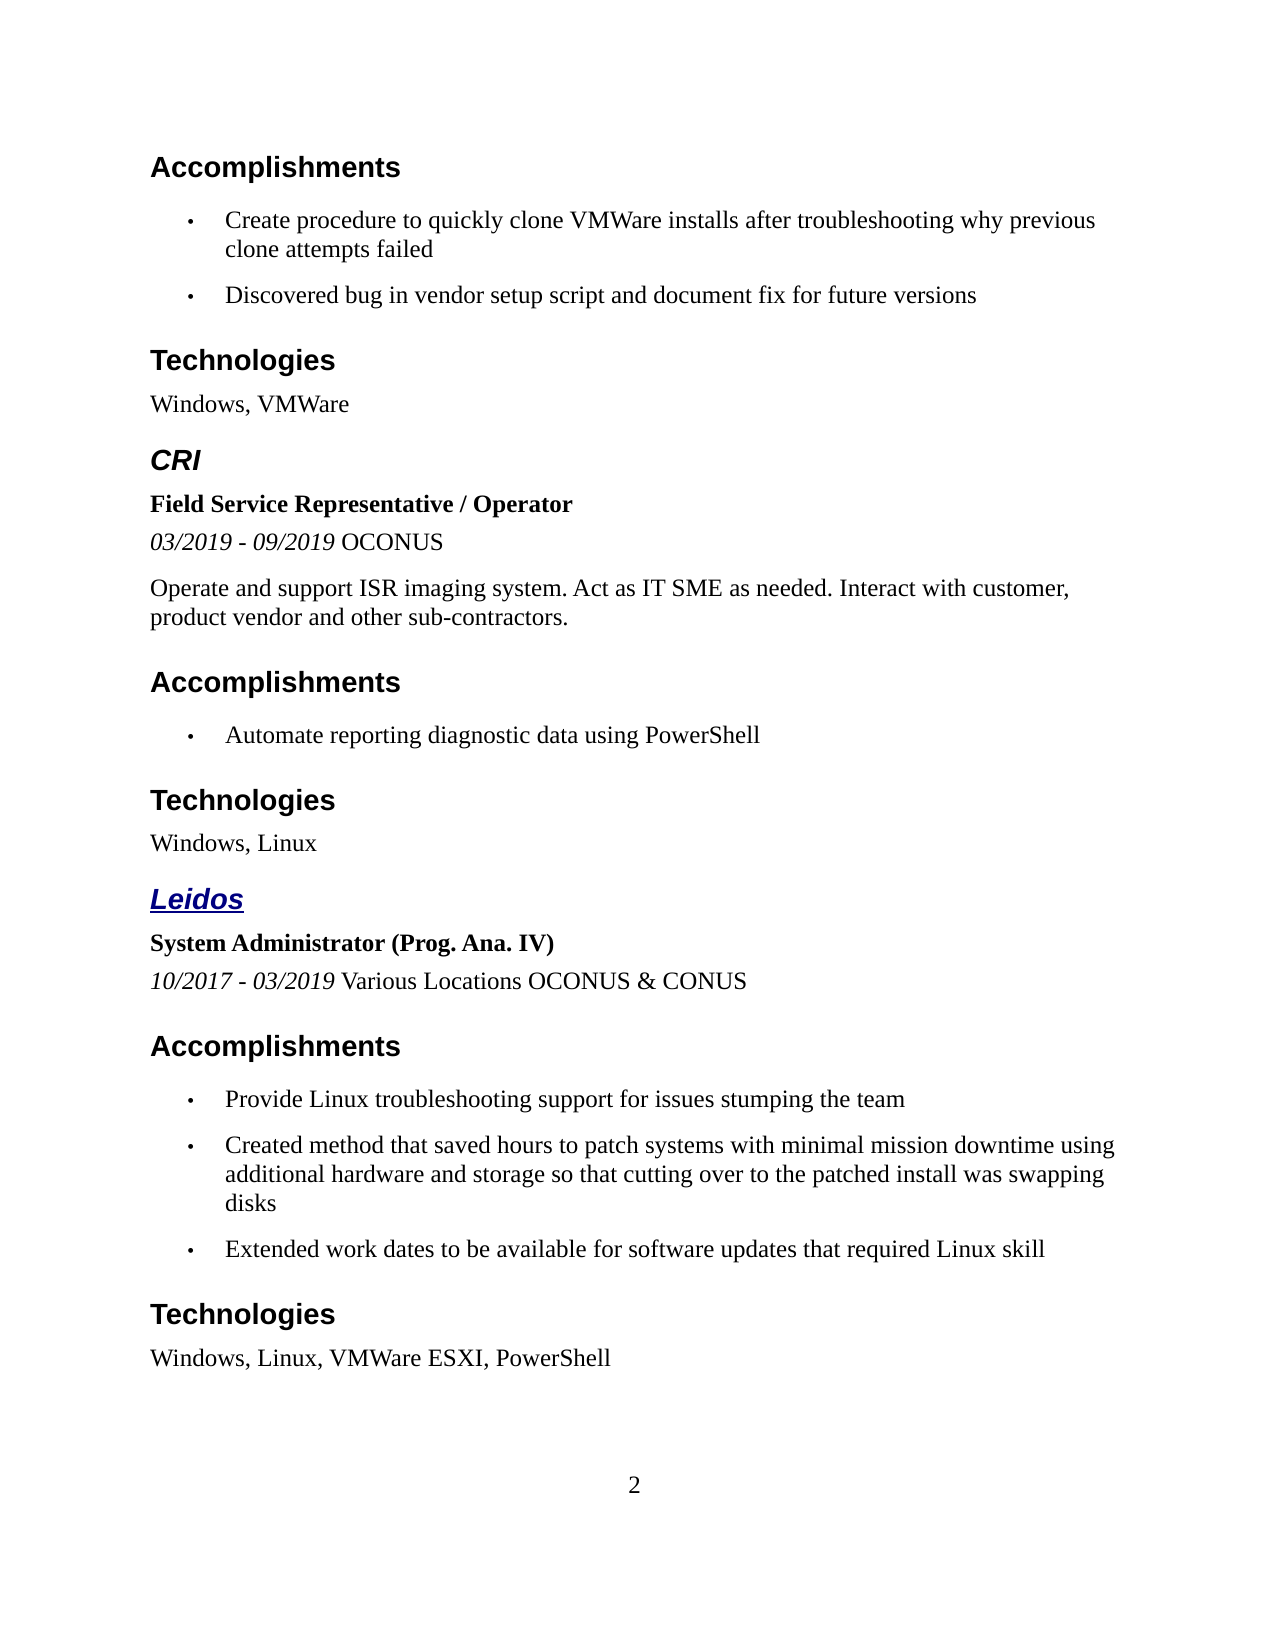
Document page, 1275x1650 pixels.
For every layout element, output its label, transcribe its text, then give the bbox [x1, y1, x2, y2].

list Discovered bug in vendor setup script and document fix for future versions [187, 280, 1125, 309]
subtitle Technologies [150, 1297, 1125, 1331]
subtitle Accomplishments [150, 150, 1125, 183]
subtitle Technologies [150, 782, 1125, 816]
text Windows, Linux, VMWare ESXI, PowerShell [150, 1343, 1125, 1372]
list Automate reporting diagnostic data using PowerShell [187, 720, 1125, 748]
list Create procedure to quickly clone VMWare installs after troubleshooting why previous clone attempts failed [187, 205, 1125, 262]
text 10/2017 - 03/2019 Various Locations OCONUS & CONUS [150, 966, 1125, 995]
text Windows, Linux [150, 828, 1125, 857]
subtitle Leidos [150, 882, 1125, 916]
text Windows, VMWare [150, 389, 1125, 418]
list Provide Linux troubleshooting support for issues stumping the team [187, 1084, 1125, 1112]
subtitle Technologies [150, 343, 1125, 377]
subtitle Accomplishments [150, 1029, 1125, 1062]
text 03/2019 - 09/2019 OCONUS [150, 527, 1125, 555]
list Extended work dates to be available for software updates that required Linux skill [187, 1234, 1125, 1263]
subtitle Accomplishments [150, 665, 1125, 698]
text Operate and support ISR imaging system. Act as IT SME as needed. Interact with customer, product vendor and other sub-contractors. [150, 573, 1125, 631]
text Field Service Representative / Operator [150, 489, 1125, 518]
subtitle CRI [150, 443, 1125, 476]
text System Administrator (Prog. Ana. IV) [150, 928, 1125, 957]
list Created method that saved hours to patch systems with minimal mission downtime using additional hardware and storage so that cutting over to the patched install was swapping disks [187, 1130, 1125, 1217]
